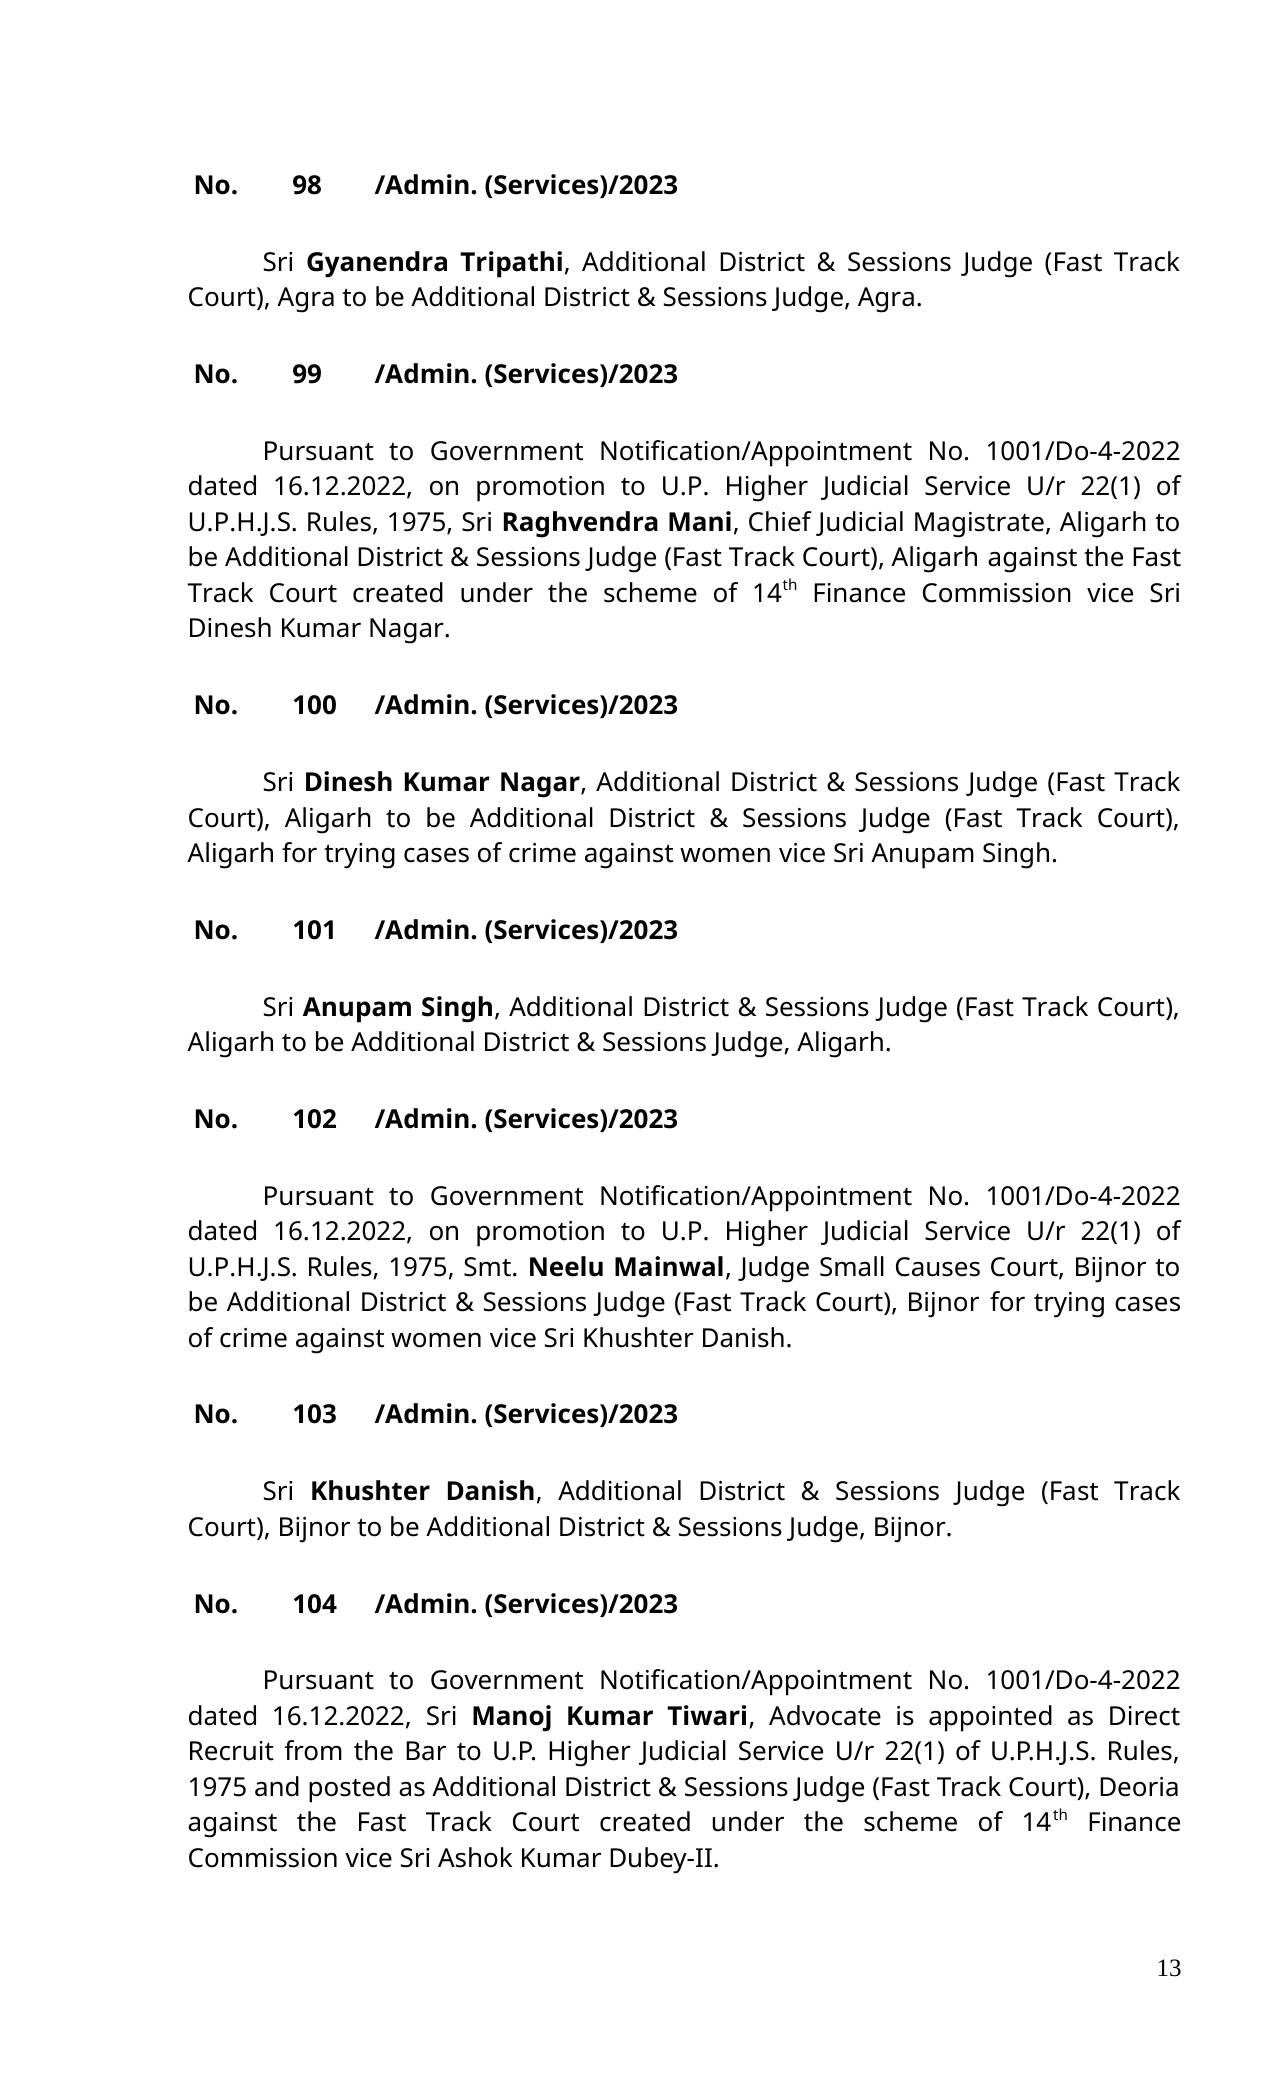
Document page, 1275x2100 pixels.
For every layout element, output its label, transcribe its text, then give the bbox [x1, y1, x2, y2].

table_header No. [188, 1580, 249, 1626]
table_header /Admin. (Services)/2023 [369, 1580, 762, 1626]
table_header /Admin. (Services)/2023 [369, 161, 762, 208]
table_header No. [188, 1390, 249, 1437]
table_header /Admin. (Services)/2023 [369, 906, 762, 953]
table_header [249, 681, 368, 728]
table_header No. [188, 161, 249, 208]
text Pursuant to Government Notification/Appointment No. 1001/Do-4-2022 dated 16.12.2022, on promotion to U.P. Higher Judicial Service U/r 22(1) of U.P.H.J.S. Rules, 1975, Sri Raghvendra Mani, Chief Judicial Magistrate, Aligarh to be Additional District & Sessions Judge (Fast Track Court), Aligarh against the Fast Track Court created under the scheme of 14th Finance Commission vice Sri Dinesh Kumar Nagar. [187, 432, 1181, 646]
table_header [249, 1095, 368, 1142]
text Sri Gyanendra Tripathi, Additional District & Sessions Judge (Fast Track Court), Agra to be Additional District & Sessions Judge, Agra. [187, 243, 1181, 314]
text Sri Anupam Singh, Additional District & Sessions Judge (Fast Track Court), Aligarh to be Additional District & Sessions Judge, Aligarh. [187, 988, 1181, 1059]
table_header /Admin. (Services)/2023 [369, 1095, 762, 1142]
table_header [249, 350, 368, 397]
text Pursuant to Government Notification/Appointment No. 1001/Do-4-2022 dated 16.12.2022, on promotion to U.P. Higher Judicial Service U/r 22(1) of U.P.H.J.S. Rules, 1975, Smt. Neelu Mainwal, Judge Small Causes Court, Bijnor to be Additional District & Sessions Judge (Fast Track Court), Bijnor for trying cases of crime against women vice Sri Khushter Danish. [187, 1177, 1181, 1355]
table_header [249, 906, 368, 953]
table_header /Admin. (Services)/2023 [369, 681, 762, 728]
table_header /Admin. (Services)/2023 [369, 1390, 762, 1437]
table_header [249, 1580, 368, 1626]
text Sri Khushter Danish, Additional District & Sessions Judge (Fast Track Court), Bijnor to be Additional District & Sessions Judge, Bijnor. [187, 1473, 1181, 1544]
table_header [249, 1390, 368, 1437]
text Pursuant to Government Notification/Appointment No. 1001/Do-4-2022 dated 16.12.2022, Sri Manoj Kumar Tiwari, Advocate is appointed as Direct Recruit from the Bar to U.P. Higher Judicial Service U/r 22(1) of U.P.H.J.S. Rules, 1975 and posted as Additional District & Sessions Judge (Fast Track Court), Deoria against the Fast Track Court created under the scheme of 14th Finance Commission vice Sri Ashok Kumar Dubey-II. [187, 1662, 1181, 1875]
table_header No. [188, 1095, 249, 1142]
table_header /Admin. (Services)/2023 [369, 350, 762, 397]
table_header No. [188, 906, 249, 953]
table_header No. [188, 350, 249, 397]
text Sri Dinesh Kumar Nagar, Additional District & Sessions Judge (Fast Track Court), Aligarh to be Additional District & Sessions Judge (Fast Track Court), Aligarh for trying cases of crime against women vice Sri Anupam Singh. [187, 764, 1181, 870]
table_header No. [188, 681, 249, 728]
table_header [249, 161, 368, 208]
